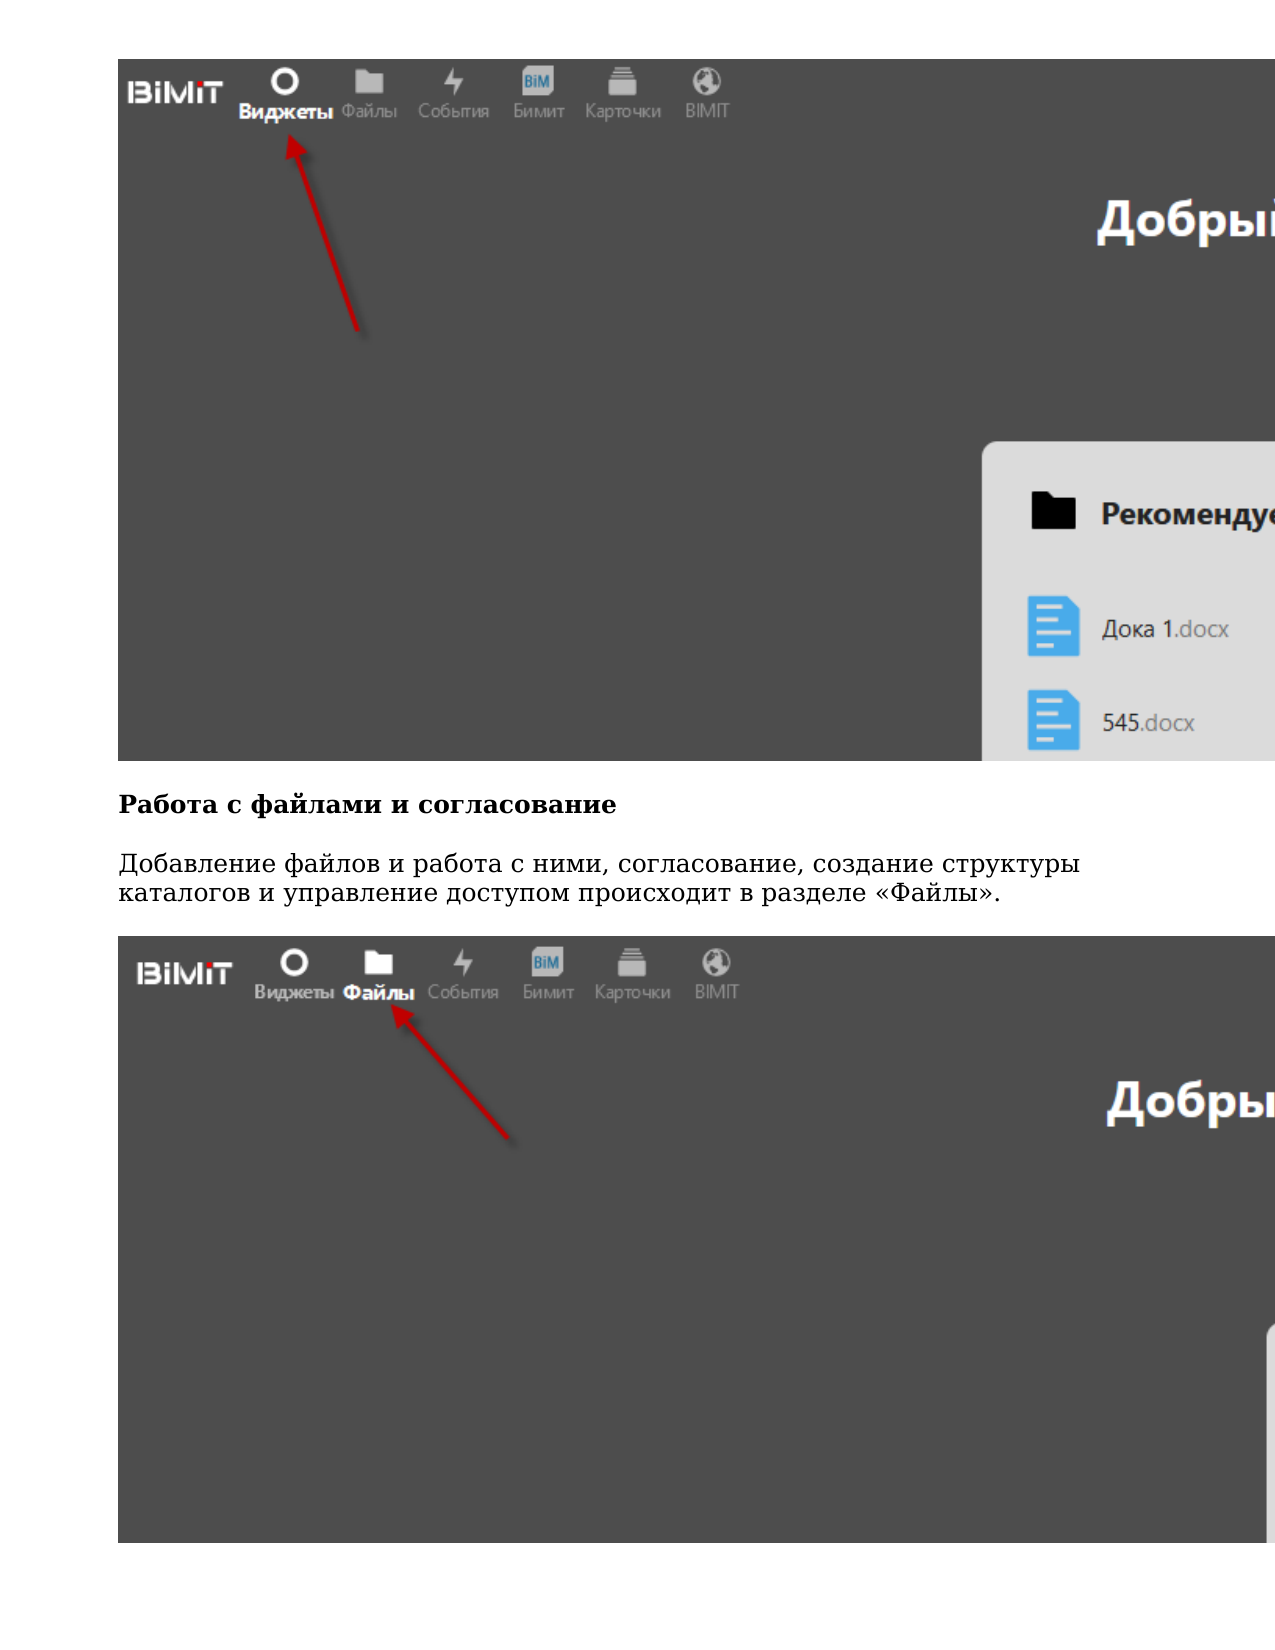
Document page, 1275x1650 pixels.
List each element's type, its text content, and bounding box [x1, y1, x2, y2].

picture [118, 936, 1275, 1543]
text Работа с файлами и согласование [118, 790, 1216, 819]
picture [118, 59, 1275, 761]
text Добавление файлов и работа с ними, согласование, создание структуры каталогов и управление доступом происходит в разделе «Файлы». [118, 849, 1216, 907]
